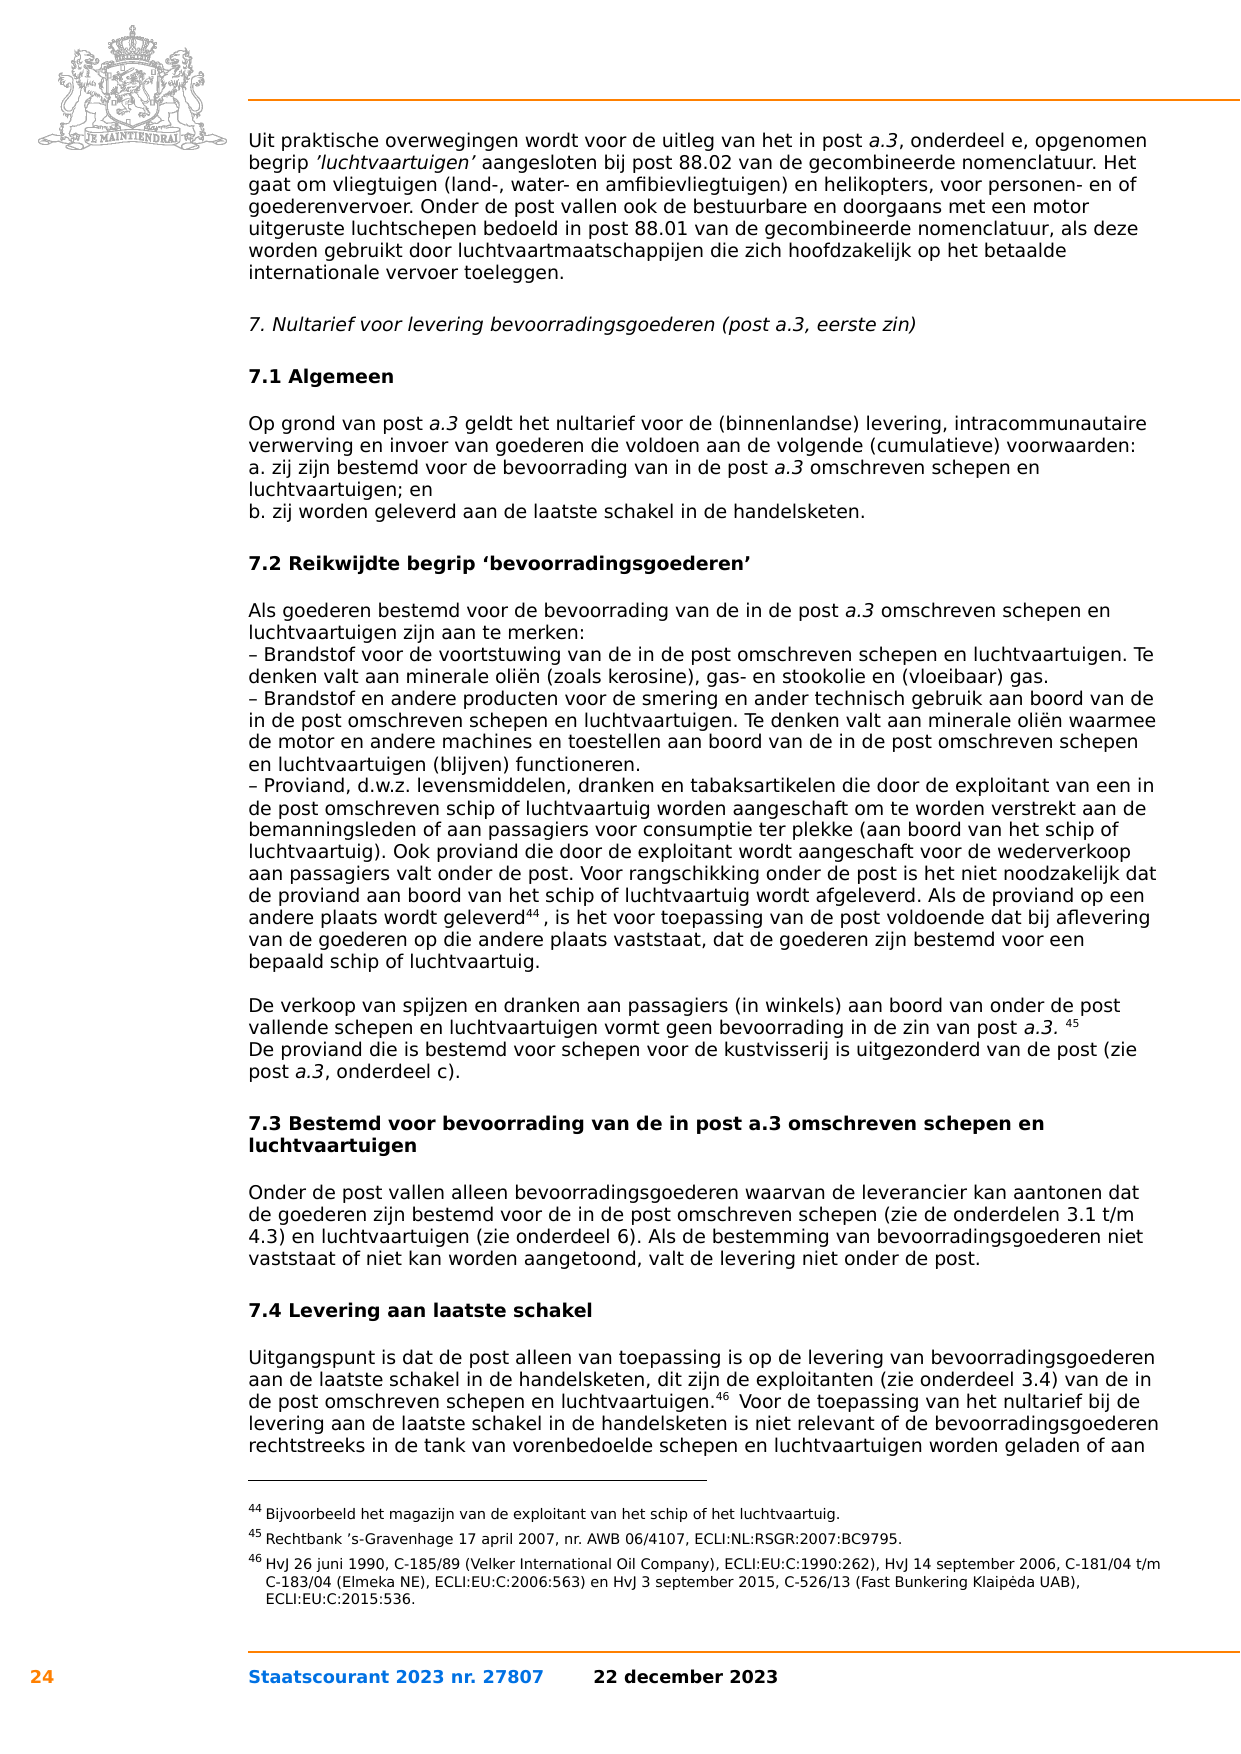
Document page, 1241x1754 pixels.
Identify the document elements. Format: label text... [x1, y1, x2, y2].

text a. zij zijn bestemd voor de bevoorrading van in de post a.3 omschreven schepen en luchtvaartuigen; en [248, 457, 1163, 501]
text – Proviand, d.w.z. levensmiddelen, dranken en tabaksartikelen die door de exploitant van een in de post omschreven schip of luchtvaartuig worden aangeschaft om te worden verstrekt aan de bemanningsleden of aan passagiers voor consumptie ter plekke (aan boord van het schip of luchtvaartuig). Ook proviand die door de exploitant wordt aangeschaft voor de wederverkoop aan passagiers valt onder de post. Voor rangschikking onder de post is het niet noodzakelijk dat de proviand aan boord van het schip of luchtvaartuig wordt afgeleverd. Als de proviand op een andere plaats wordt geleverd, is het voor toepassing van de post voldoende dat bij aflevering van de goederen op die andere plaats vaststaat, dat de goederen zijn bestemd voor een bepaald schip of luchtvaartuig. [248, 775, 1163, 973]
text Uit praktische overwegingen wordt voor de uitleg van het in post a.3, onderdeel e, opgenomen begrip ’luchtvaartuigen’ aangesloten bij post 88.02 van de gecombineerde nomenclatuur. Het gaat om vliegtuigen (land-, water- en amfibievliegtuigen) en helikopters, voor personen- en of goederenvervoer. Onder de post vallen ook de bestuurbare en doorgaans met een motor uitgeruste luchtschepen bedoeld in post 88.01 van de gecombineerde nomenclatuur, als deze worden gebruikt door luchtvaartmaatschappijen die zich hoofdzakelijk op het betaalde internationale vervoer toeleggen. [248, 130, 1163, 284]
subtitle 7.3 Bestemd voor bevoorrading van de in post a.3 omschreven schepen en luchtvaartuigen [248, 1113, 1163, 1157]
text Rechtbank ’s-Gravenhage 17 april 2007, nr. AWB 06/4107, ECLI:NL:RSGR:2007:BC9795. [248, 1527, 1163, 1549]
text De verkoop van spijzen en dranken aan passagiers (in winkels) aan boord van onder de post vallende schepen en luchtvaartuigen vormt geen bevoorrading in de zin van post a.3. [248, 995, 1163, 1039]
subtitle 7.1 Algemeen [248, 366, 1163, 388]
text Als goederen bestemd voor de bevoorrading van de in de post a.3 omschreven schepen en luchtvaartuigen zijn aan te merken: [248, 599, 1163, 643]
text Op grond van post a.3 geldt het nultarief voor de (binnenlandse) levering, intracommunautaire verwerving en invoer van goederen die voldoen aan de volgende (cumulatieve) voorwaarden: [248, 413, 1163, 457]
subtitle 7.2 Reikwijdte begrip ‘bevoorradingsgoederen’ [248, 553, 1163, 574]
text – Brandstof en andere producten voor de smering en ander technisch gebruik aan boord van de in de post omschreven schepen en luchtvaartuigen. Te denken valt aan minerale oliën waarmee de motor en andere machines en toestellen aan boord van de in de post omschreven schepen en luchtvaartuigen (blijven) functioneren. [248, 687, 1163, 775]
text Uitgangspunt is dat de post alleen van toepassing is op de levering van bevoorradingsgoederen aan de laatste schakel in de handelsketen, dit zijn de exploitanten (zie onderdeel 3.4) van de in de post omschreven schepen en luchtvaartuigen. Voor de toepassing van het nultarief bij de levering aan de laatste schakel in de handelsketen is niet relevant of de bevoorradingsgoederen rechtstreeks in de tank van vorenbedoelde schepen en luchtvaartuigen worden geladen of aan [248, 1347, 1163, 1457]
text Onder de post vallen alleen bevoorradingsgoederen waarvan de leverancier kan aantonen dat de goederen zijn bestemd voor de in de post omschreven schepen (zie de onderdelen 3.1 t/m 4.3) en luchtvaartuigen (zie onderdeel 6). Als de bestemming van bevoorradingsgoederen niet vaststaat of niet kan worden aangetoond, valt de levering niet onder de post. [248, 1182, 1163, 1270]
subtitle 7.4 Levering aan laatste schakel [248, 1300, 1163, 1322]
picture [38, 25, 227, 150]
subtitle 7. Nultarief voor levering bevoorradingsgoederen (post a.3, eerste zin) [248, 314, 1163, 336]
text – Brandstof voor de voortstuwing van de in de post omschreven schepen en luchtvaartuigen. Te denken valt aan minerale oliën (zoals kerosine), gas- en stookolie en (vloeibaar) gas. [248, 643, 1163, 687]
text HvJ 26 juni 1990, C-185/89 (Velker International Oil Company), ECLI:EU:C:1990:262), HvJ 14 september 2006, C-181/04 t/m C-183/04 (Elmeka NE), ECLI:EU:C:2006:563) en HvJ 3 september 2015, C-526/13 (Fast Bunkering Klaipėda UAB), ECLI:EU:C:2015:536. [248, 1552, 1163, 1608]
text Bijvoorbeeld het magazijn van de exploitant van het schip of het luchtvaartuig. [248, 1502, 1163, 1524]
text De proviand die is bestemd voor schepen voor de kustvisserij is uitgezonderd van de post (zie post a.3, onderdeel c). [248, 1039, 1163, 1083]
text b. zij worden geleverd aan de laatste schakel in de handelsketen. [248, 501, 1163, 523]
